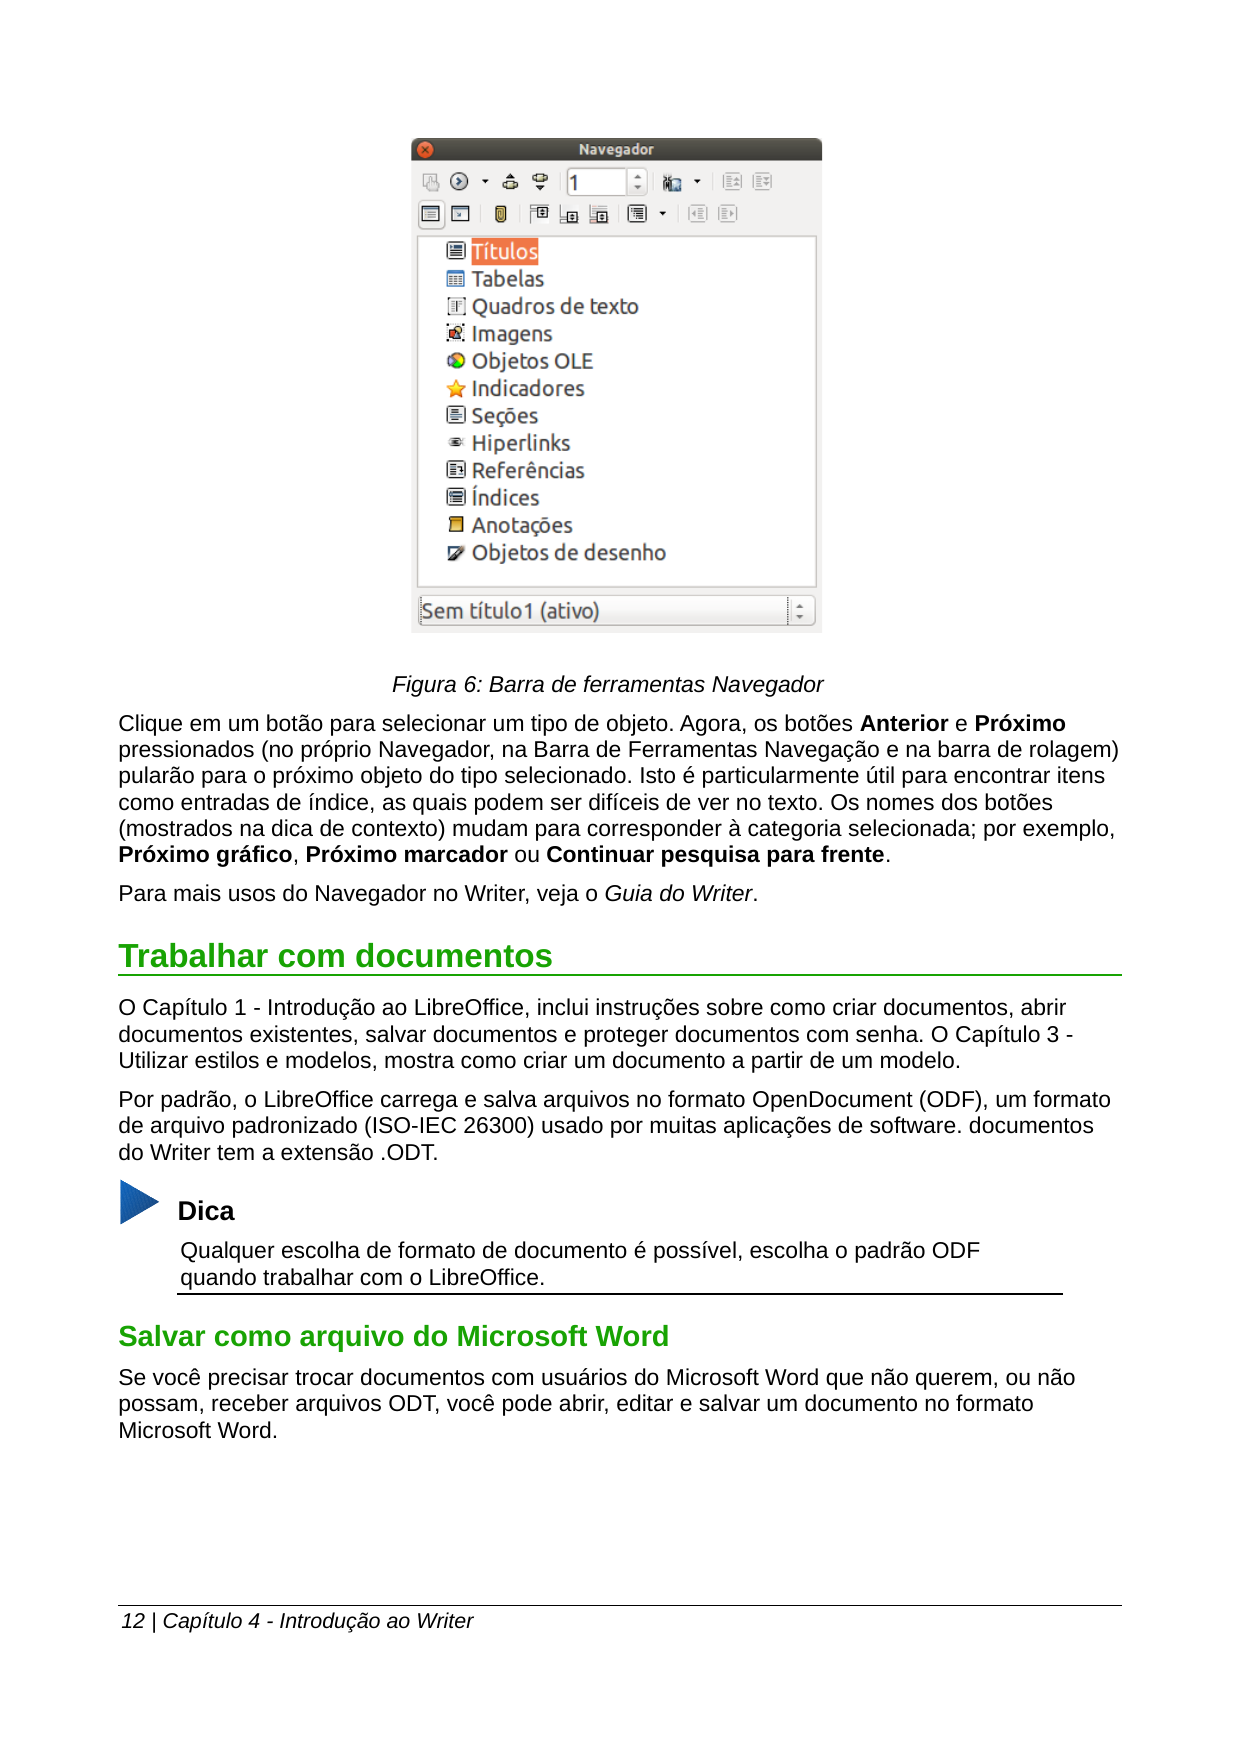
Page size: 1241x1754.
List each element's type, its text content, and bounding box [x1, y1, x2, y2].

subtitle Dica [118, 1177, 1122, 1227]
picture [411, 138, 823, 633]
text Clique em um botão para selecionar um tipo de objeto. Agora, os botões Anterior e Próximo pressionados (no próprio Navegador, na Barra de Ferramentas Navegação e na barra de rolagem) pularão para o próximo objeto do tipo selecionado. Isto é particularmente útil para encontrar itens como entradas de índice, as quais podem ser difíceis de ver no texto. Os nomes dos botões (mostrados na dica de contexto) mudam para corresponder à categoria selecionada; por exemplo, Próximo gráfico, Próximo marcador ou Continuar pesquisa para frente. [118, 709, 1122, 868]
text Figura 6: Barra de ferramentas Navegador [392, 671, 848, 697]
text Por padrão, o LibreOffice carrega e salva arquivos no formato OpenDocument (ODF), um formato de arquivo padronizado (ISO-IEC 26300) usado por muitas aplicações de software. documentos do Writer tem a extensão .ODT. [118, 1086, 1122, 1165]
subtitle Trabalhar com documentos [118, 936, 1122, 974]
text Para mais usos do Navegador no Writer, veja o Guia do Writer. [118, 880, 1122, 906]
subtitle Salvar como arquivo do Microsoft Word [118, 1319, 1122, 1352]
text Se você precisar trocar documentos com usuários do Microsoft Word que não querem, ou não possam, receber arquivos ODT, você pode abrir, editar e salvar um documento no formato Microsoft Word. [118, 1364, 1122, 1443]
text O Capítulo 1 - Introdução ao LibreOffice, inclui instruções sobre como criar documentos, abrir documentos existentes, salvar documentos e proteger documentos com senha. O Capítulo 3 - Utilizar estilos e modelos, mostra como criar um documento a partir de um modelo. [118, 994, 1122, 1073]
text Qualquer escolha de formato de documento é possível, escolha o padrão ODF quando trabalhar com o LibreOffice. [177, 1234, 1063, 1293]
